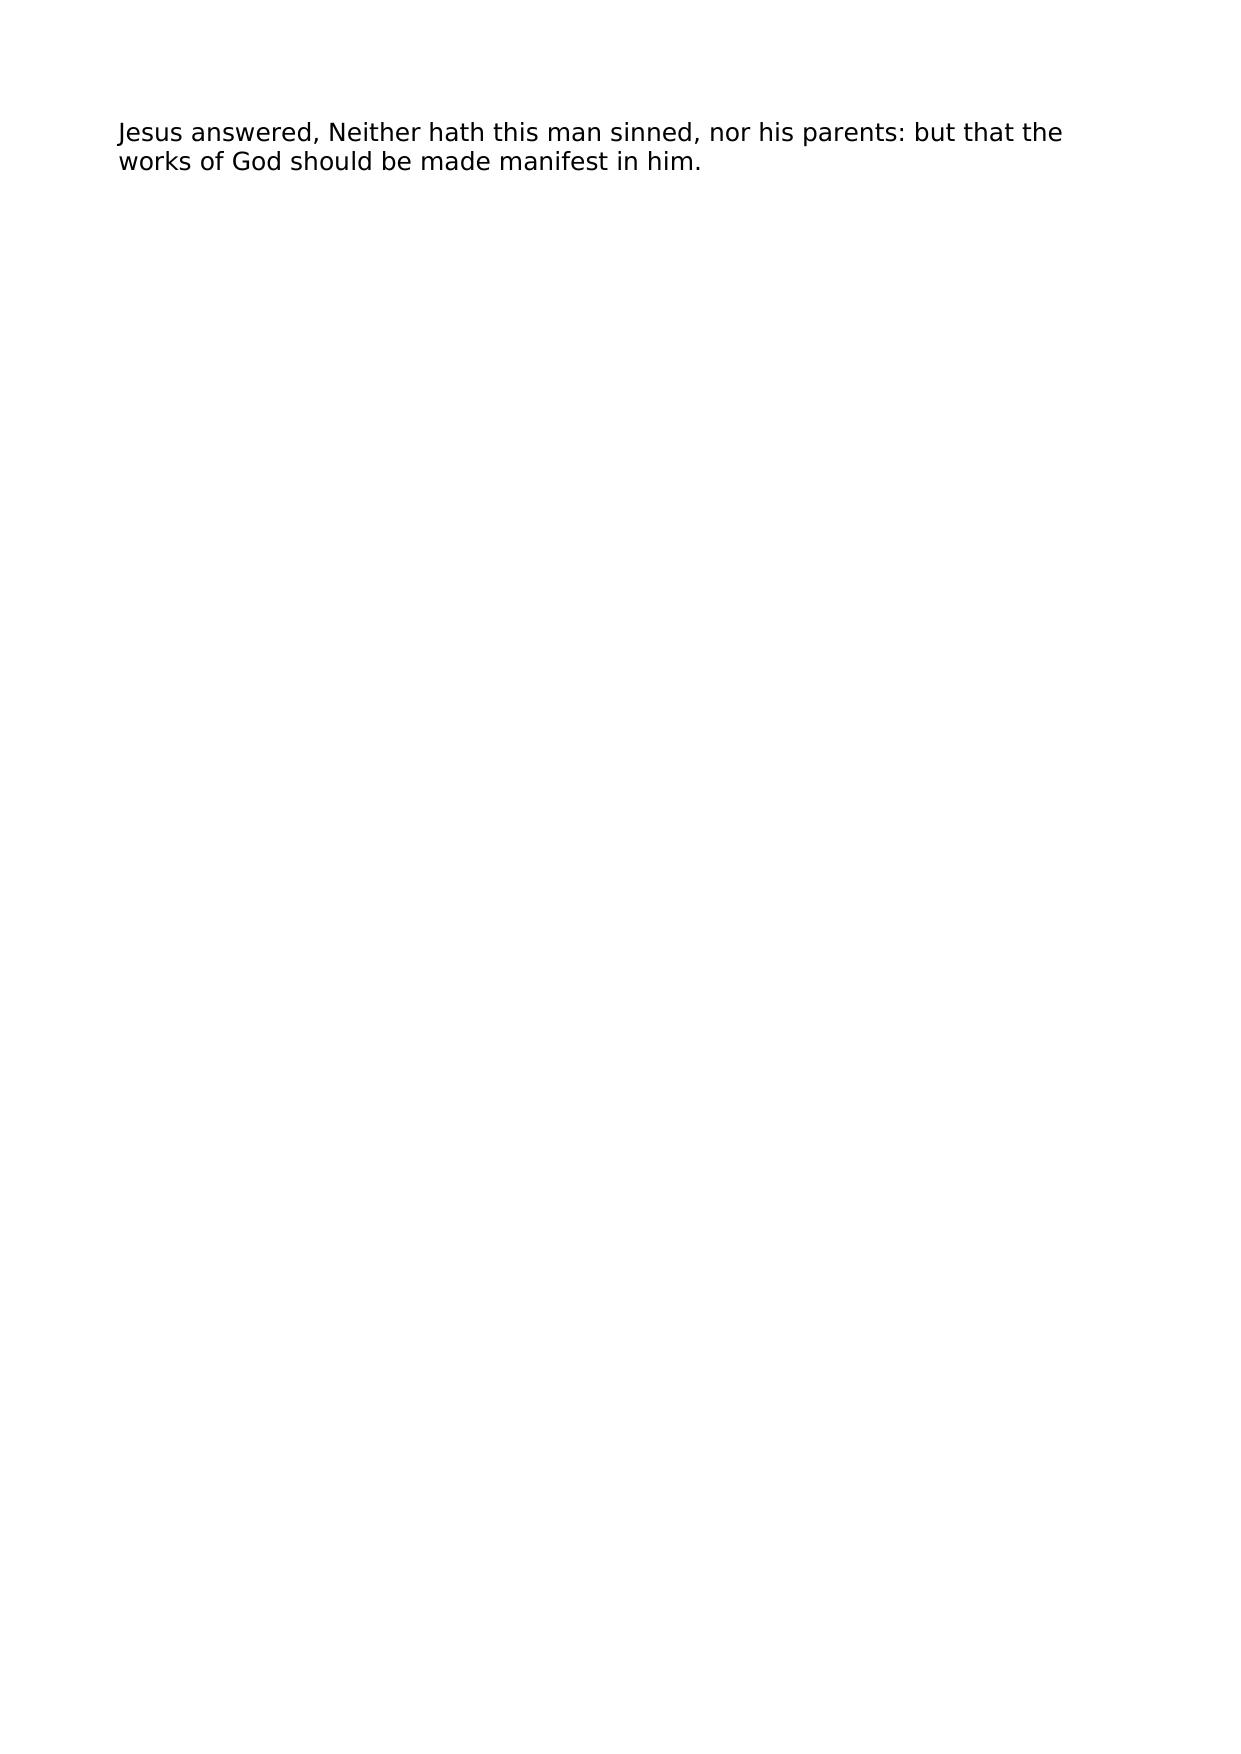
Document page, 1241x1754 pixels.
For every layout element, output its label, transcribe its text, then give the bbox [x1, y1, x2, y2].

text Jesus answered, Neither hath this man sinned, nor his parents: but that the works of God should be made manifest in him. [118, 118, 1122, 176]
